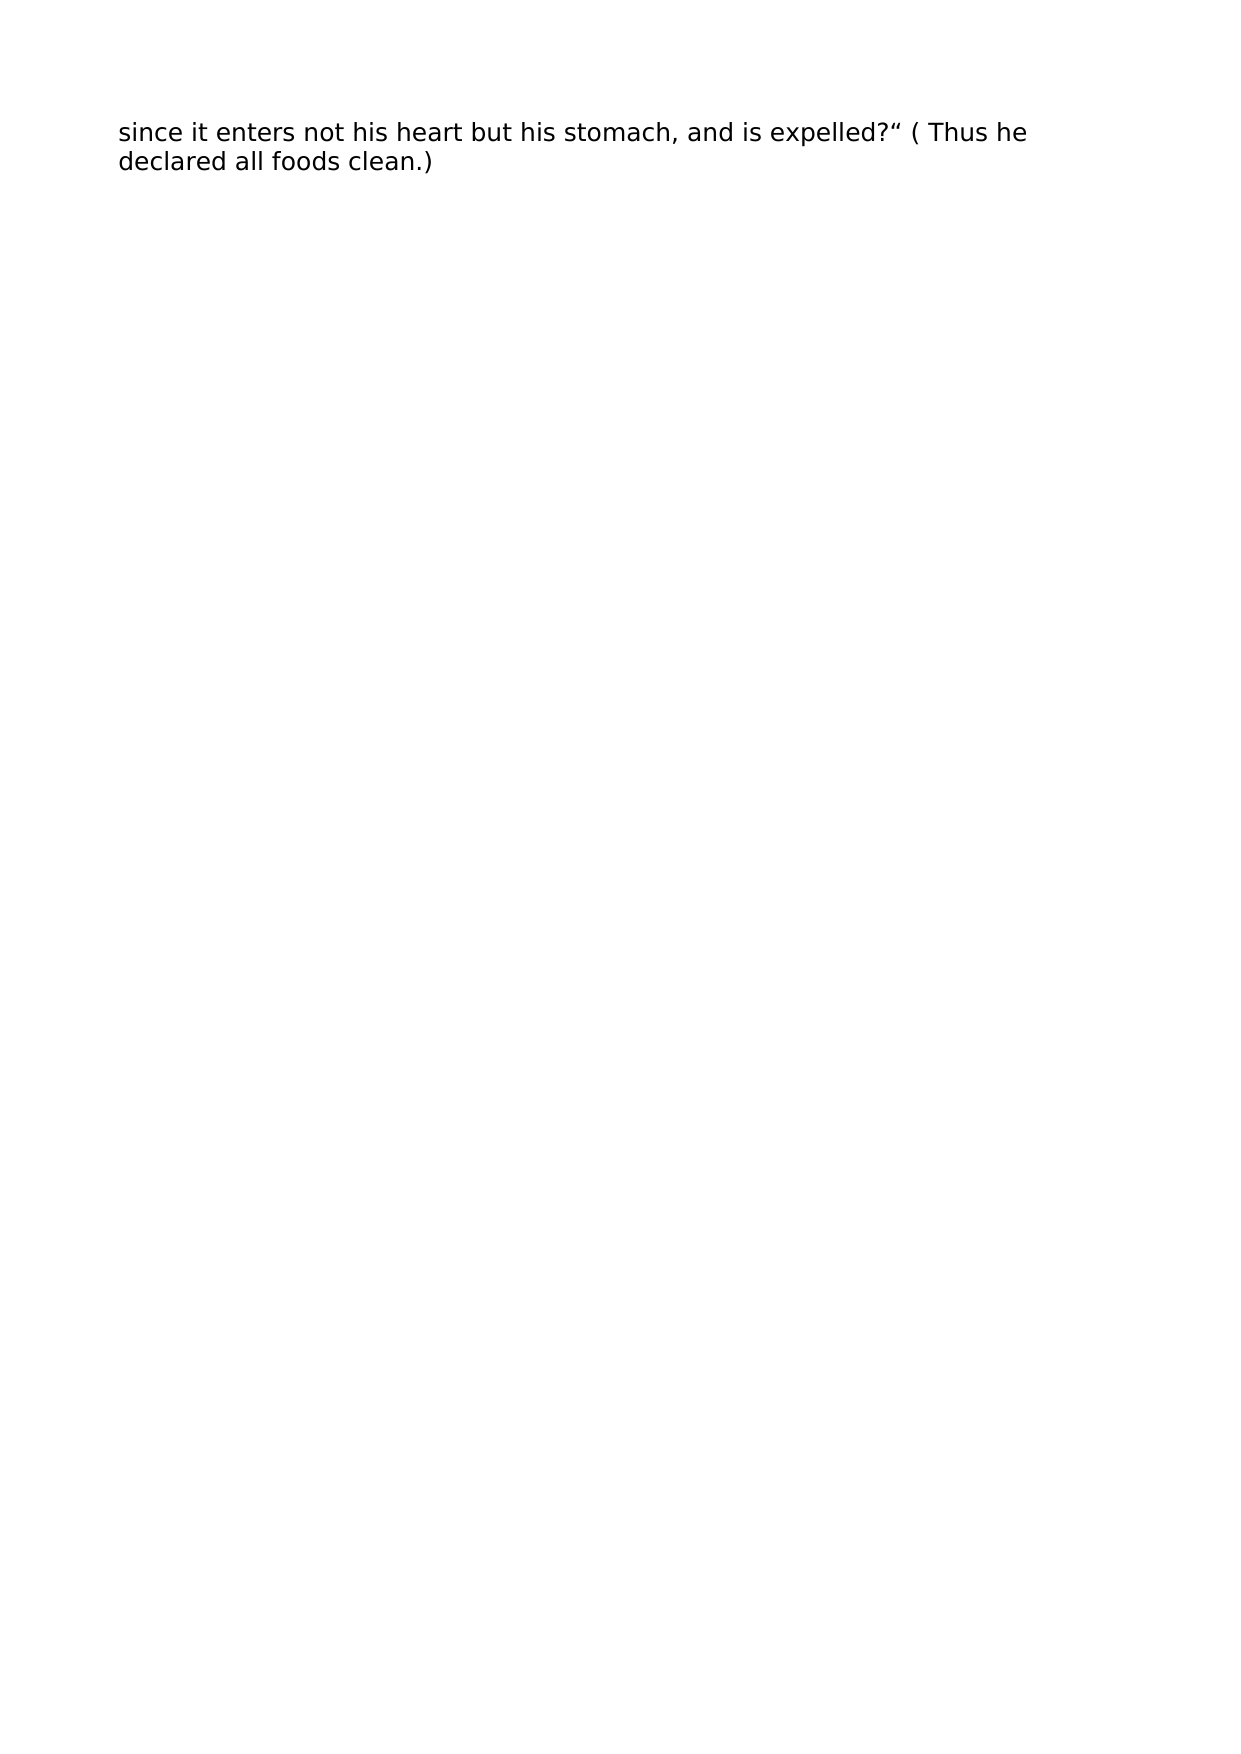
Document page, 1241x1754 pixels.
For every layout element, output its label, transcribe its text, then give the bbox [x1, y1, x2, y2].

text since it enters not his heart but his stomach, and is expelled?“ ( Thus he declared all foods clean.) [118, 118, 1122, 176]
